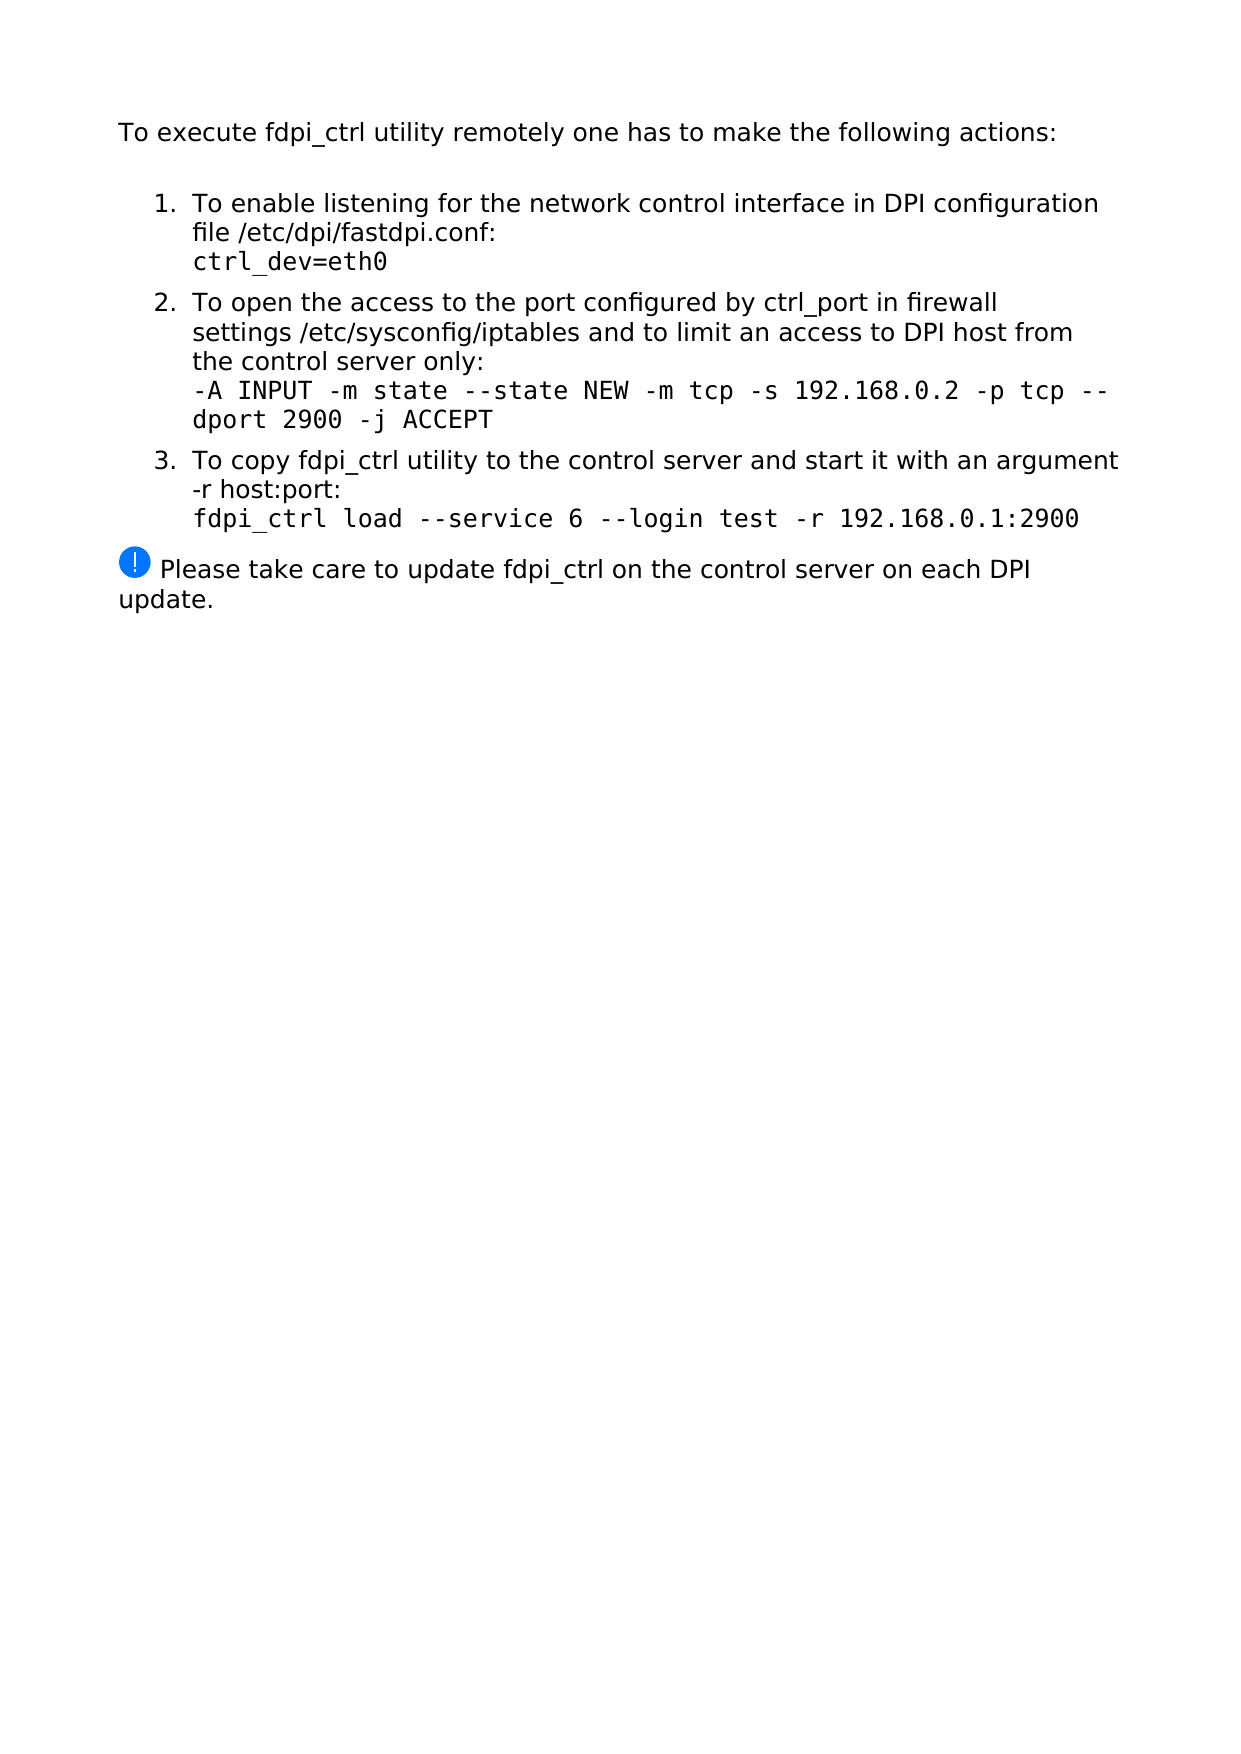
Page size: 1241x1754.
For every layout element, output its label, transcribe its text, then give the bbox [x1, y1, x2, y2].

text To execute fdpi_ctrl utility remotely one has to make the following actions: [118, 118, 1122, 147]
list To enable listening for the network control interface in DPI configuration file /etc/dpi/fastdpi.conf: [177, 189, 1122, 248]
list ctrl_dev=eth0 [177, 248, 1122, 277]
list To copy fdpi_ctrl utility to the control server and start it with an argument -r host:port: [177, 446, 1122, 504]
list To open the access to the port configured by ctrl_port in firewall settings /etc/sysconfig/iptables and to limit an access to DPI host from the control server only: [177, 288, 1122, 376]
list -A INPUT -m state --state NEW -m tcp -s 192.168.0.2 -p tcp --dport 2900 -j ACCEPT [177, 376, 1122, 434]
list fdpi_ctrl load --service 6 --login test -r 192.168.0.1:2900 [177, 504, 1122, 534]
text Please take care to update fdpi_ctrl on the control server on each DPI update. [118, 545, 1122, 614]
